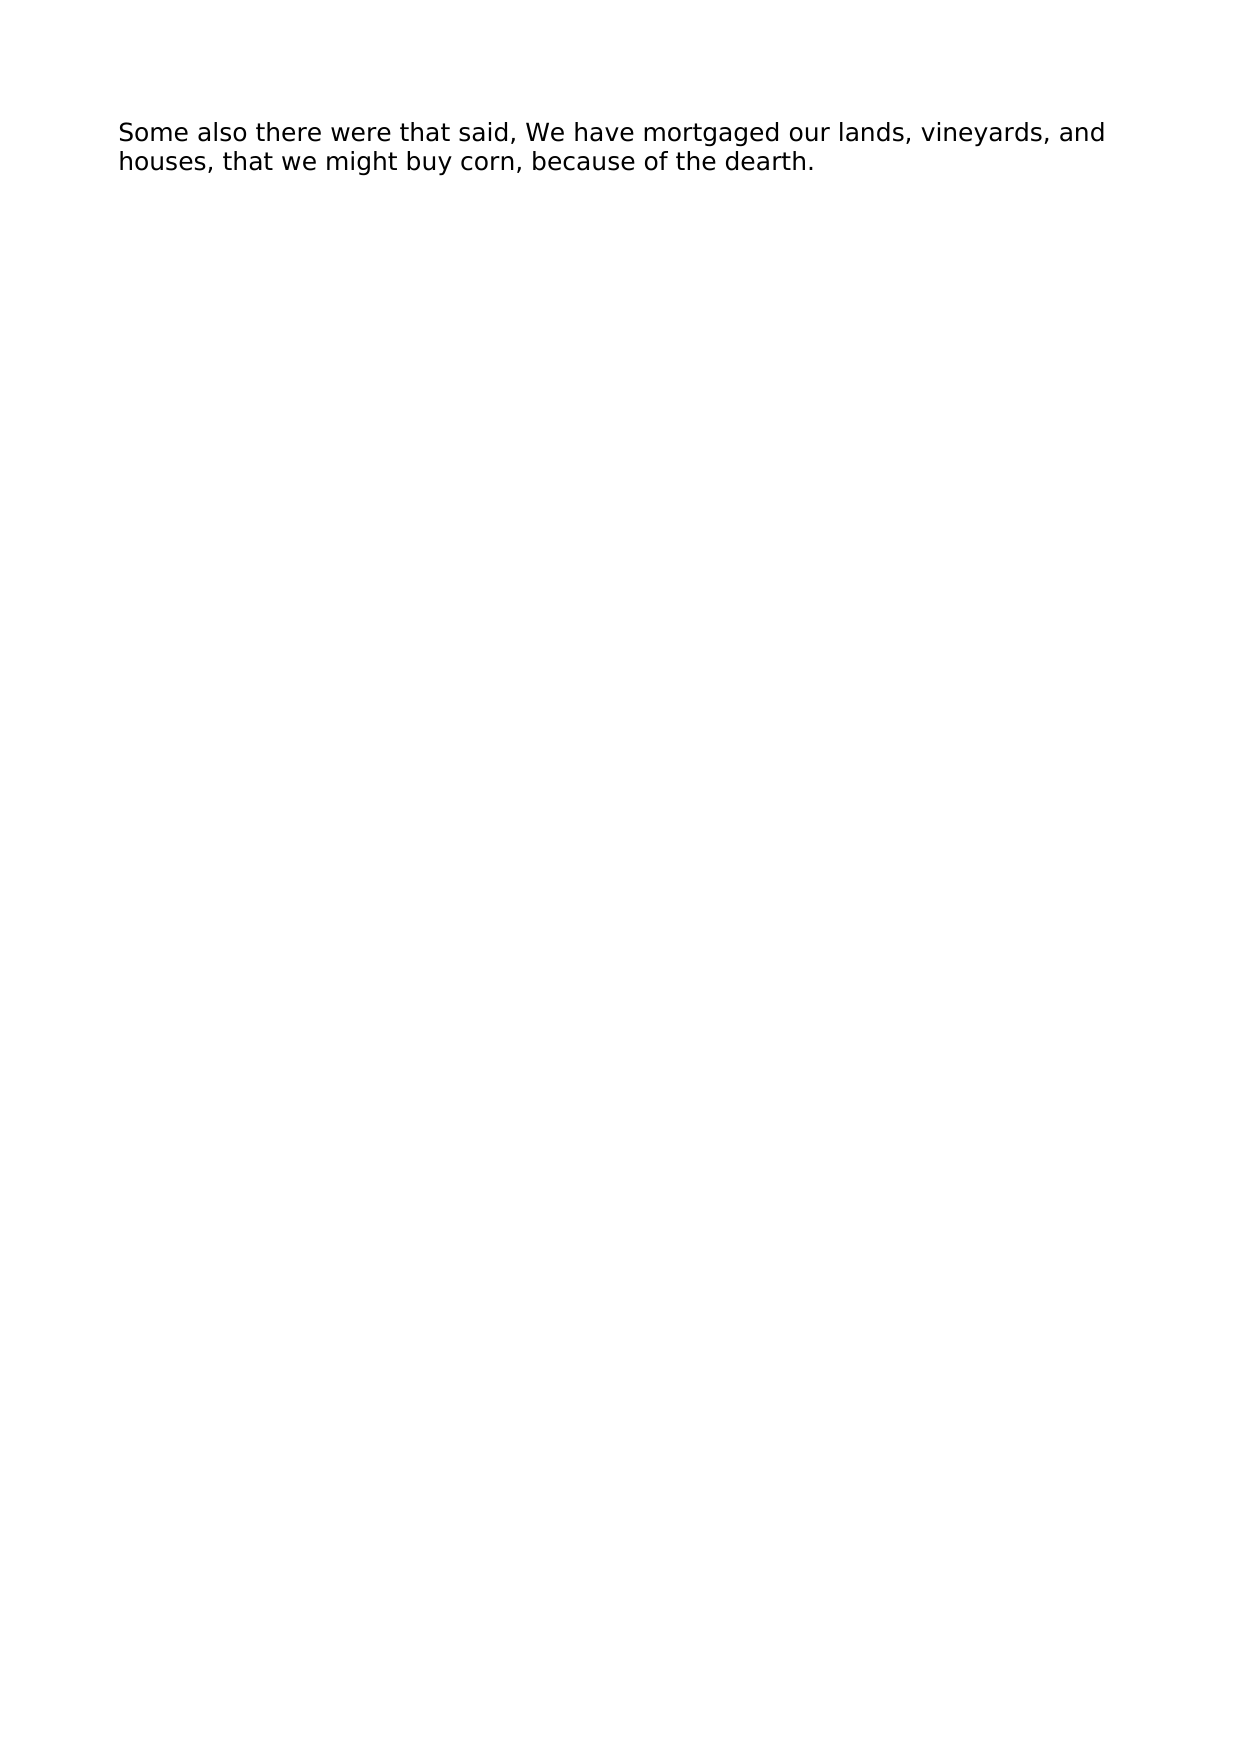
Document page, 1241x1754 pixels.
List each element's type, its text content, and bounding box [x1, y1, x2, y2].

text Some also there were that said, We have mortgaged our lands, vineyards, and houses, that we might buy corn, because of the dearth. [118, 118, 1122, 176]
